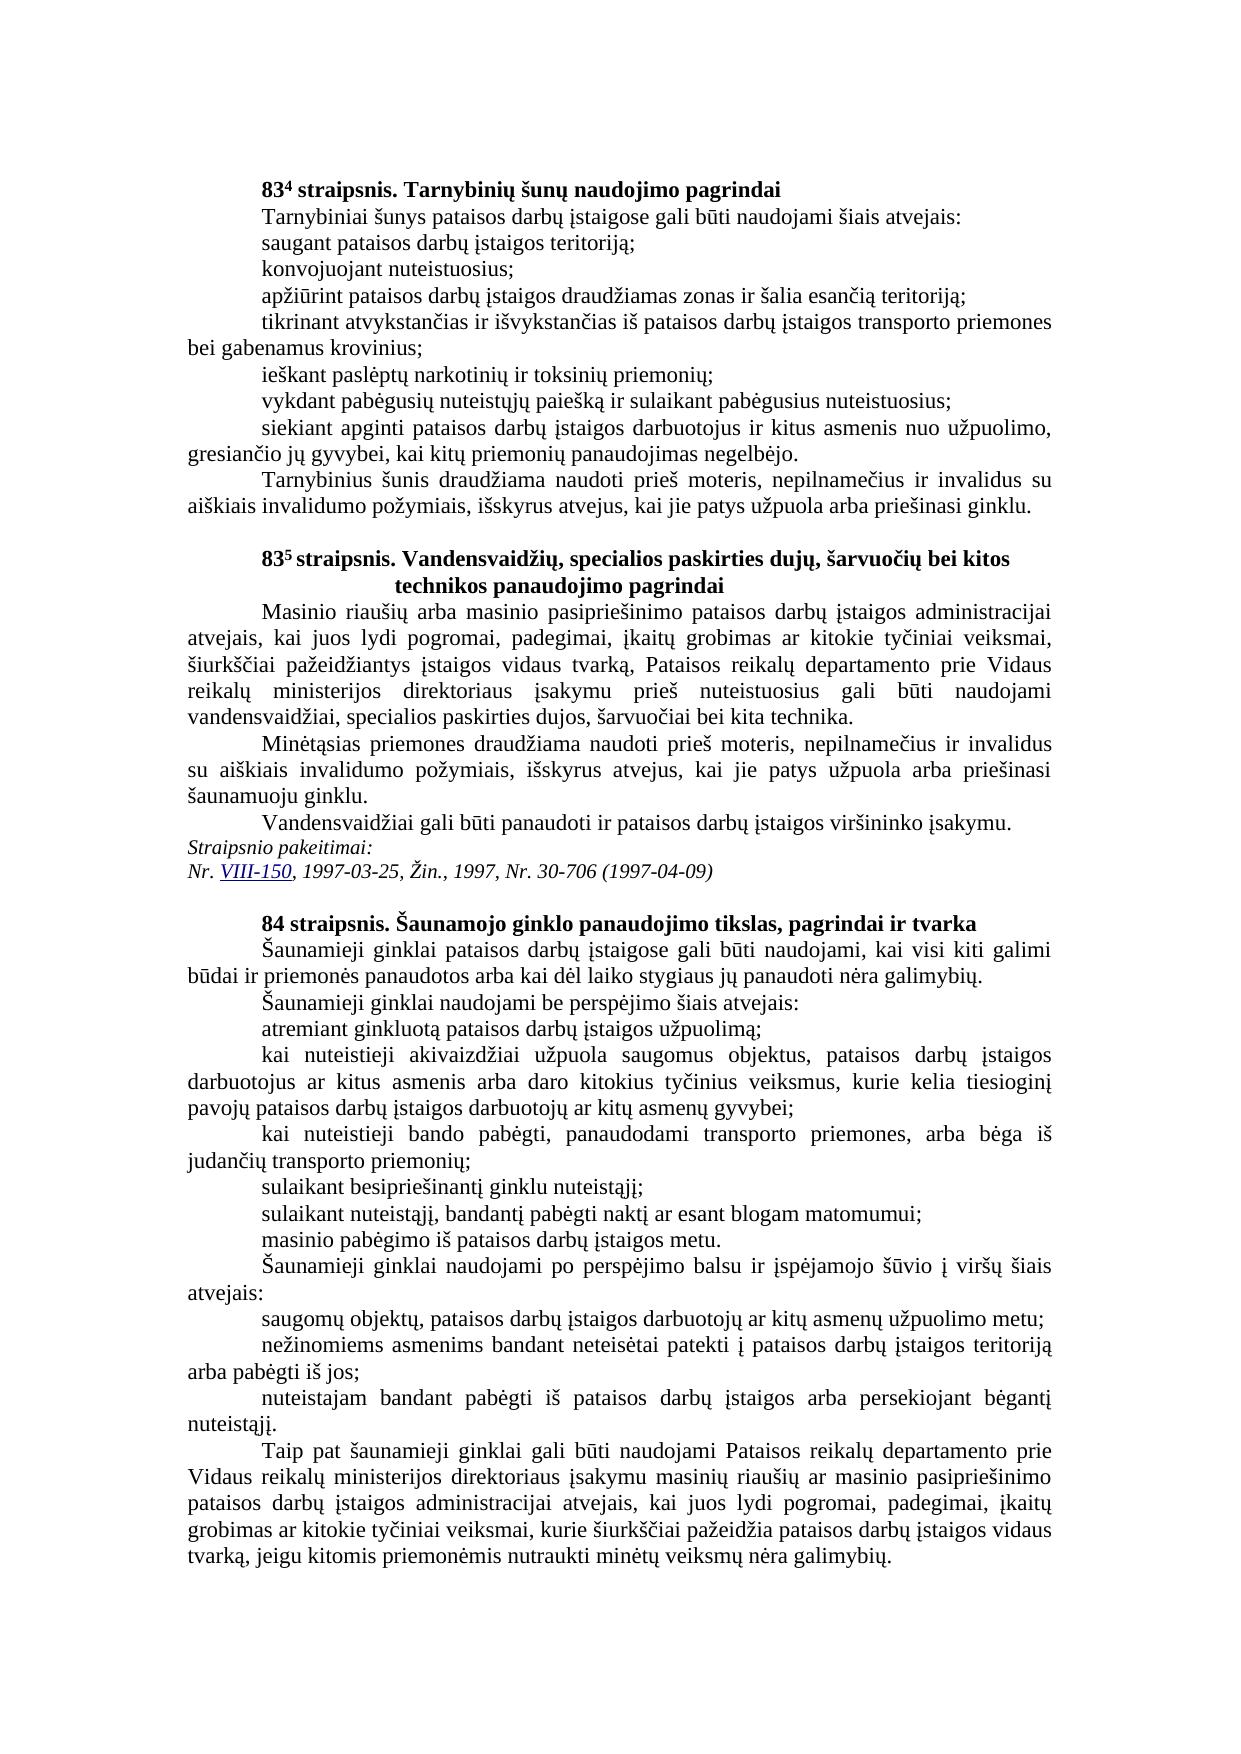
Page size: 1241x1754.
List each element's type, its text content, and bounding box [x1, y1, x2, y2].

text Taip pat šaunamieji ginklai gali būti naudojami Pataisos reikalų departamento prie Vidaus reikalų ministerijos direktoriaus įsakymu masinių riaušių ar masinio pasipriešinimo pataisos darbų įstaigos administracijai atvejais, kai juos lydi pogromai, padegimai, įkaitų grobimas ar kitokie tyčiniai veiksmai, kurie šiurkščiai pažeidžia pataisos darbų įstaigos vidaus tvarką, jeigu kitomis priemonėmis nutraukti minėtų veiksmų nėra galimybių. [187, 1437, 1053, 1568]
text saugomų objektų, pataisos darbų įstaigos darbuotojų ar kitų asmenų užpuolimo metu; [187, 1305, 1053, 1331]
text 84 straipsnis. Šaunamojo ginklo panaudojimo tikslas, pagrindai ir tvarka [187, 910, 1053, 936]
text atremiant ginkluotą pataisos darbų įstaigos užpuolimą; [187, 1015, 1053, 1041]
text 834 straipsnis. Tarnybinių šunų naudojimo pagrindai [187, 176, 1053, 203]
text kai nuteistieji akivaizdžiai užpuola saugomus objektus, pataisos darbų įstaigos darbuotojus ar kitus asmenis arba daro kitokius tyčinius veiksmus, kurie kelia tiesioginį pavojų pataisos darbų įstaigos darbuotojų ar kitų asmenų gyvybei; [187, 1041, 1053, 1121]
text siekiant apginti pataisos darbų įstaigos darbuotojus ir kitus asmenis nuo užpuolimo, gresiančio jų gyvybei, kai kitų priemonių panaudojimas negelbėjo. [187, 413, 1053, 466]
text Straipsnio pakeitimai: [187, 835, 1053, 859]
text technikos panaudojimo pagrindai [319, 572, 1053, 598]
text tikrinant atvykstančias ir išvykstančias iš pataisos darbų įstaigos transporto priemones bei gabenamus krovinius; [187, 308, 1053, 361]
text masinio pabėgimo iš pataisos darbų įstaigos metu. [187, 1226, 1053, 1252]
text Tarnybiniai šunys pataisos darbų įstaigose gali būti naudojami šiais atvejais: [187, 203, 1053, 229]
text Nr. VIII-150, 1997-03-25, Žin., 1997, Nr. 30-706 (1997-04-09) [187, 859, 1053, 883]
text 835 straipsnis. Vandensvaidžių, specialios paskirties dujų, šarvuočių bei kitos [187, 545, 1053, 572]
text ieškant paslėptų narkotinių ir toksinių priemonių; [187, 361, 1053, 387]
text Vandensvaidžiai gali būti panaudoti ir pataisos darbų įstaigos viršininko įsakymu. [187, 809, 1053, 835]
text Šaunamieji ginklai naudojami be perspėjimo šiais atvejais: [187, 989, 1053, 1015]
text sulaikant besipriešinantį ginklu nuteistąjį; [187, 1173, 1053, 1199]
text nuteistajam bandant pabėgti iš pataisos darbų įstaigos arba persekiojant bėgantį nuteistąjį. [187, 1384, 1053, 1437]
text Tarnybinius šunis draudžiama naudoti prieš moteris, nepilnamečius ir invalidus su aiškiais invalidumo požymiais, išskyrus atvejus, kai jie patys užpuola arba priešinasi ginklu. [187, 466, 1053, 519]
text Masinio riaušių arba masinio pasipriešinimo pataisos darbų įstaigos administracijai atvejais, kai juos lydi pogromai, padegimai, įkaitų grobimas ar kitokie tyčiniai veiksmai, šiurkščiai pažeidžiantys įstaigos vidaus tvarką, Pataisos reikalų departamento prie Vidaus reikalų ministerijos direktoriaus įsakymu prieš nuteistuosius gali būti naudojami vandensvaidžiai, specialios paskirties dujos, šarvuočiai bei kita technika. [187, 598, 1053, 730]
text Šaunamieji ginklai pataisos darbų įstaigose gali būti naudojami, kai visi kiti galimi būdai ir priemonės panaudotos arba kai dėl laiko stygiaus jų panaudoti nėra galimybių. [187, 936, 1053, 989]
text konvojuojant nuteistuosius; [187, 255, 1053, 282]
text saugant pataisos darbų įstaigos teritoriją; [187, 229, 1053, 255]
text vykdant pabėgusių nuteistųjų paiešką ir sulaikant pabėgusius nuteistuosius; [187, 387, 1053, 413]
text Šaunamieji ginklai naudojami po perspėjimo balsu ir įspėjamojo šūvio į viršų šiais atvejais: [187, 1252, 1053, 1305]
text nežinomiems asmenims bandant neteisėtai patekti į pataisos darbų įstaigos teritoriją arba pabėgti iš jos; [187, 1331, 1053, 1384]
text Minėtąsias priemones draudžiama naudoti prieš moteris, nepilnamečius ir invalidus su aiškiais invalidumo požymiais, išskyrus atvejus, kai jie patys užpuola arba priešinasi šaunamuoju ginklu. [187, 730, 1053, 809]
text sulaikant nuteistąjį, bandantį pabėgti naktį ar esant blogam matomumui; [187, 1199, 1053, 1226]
text apžiūrint pataisos darbų įstaigos draudžiamas zonas ir šalia esančią teritoriją; [187, 282, 1053, 308]
text kai nuteistieji bando pabėgti, panaudodami transporto priemones, arba bėga iš judančių transporto priemonių; [187, 1121, 1053, 1173]
